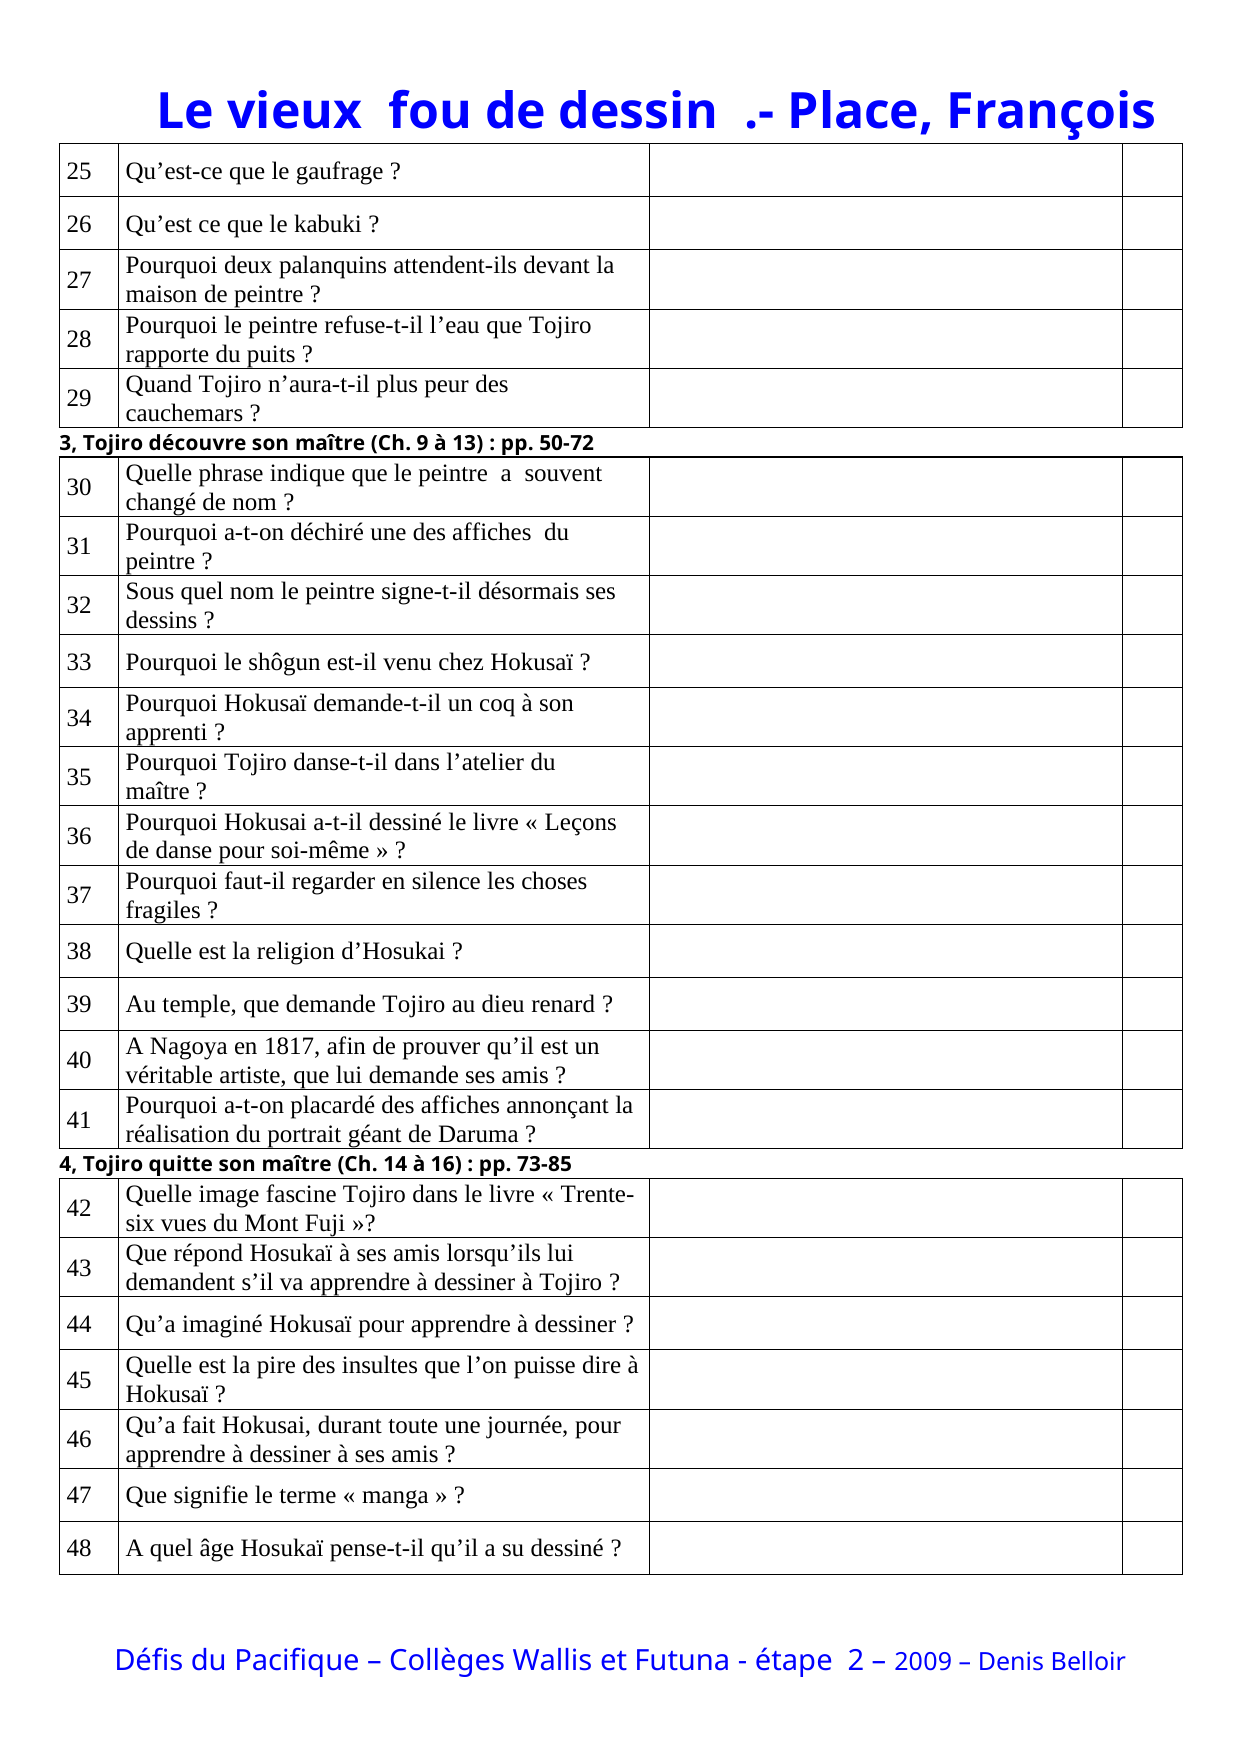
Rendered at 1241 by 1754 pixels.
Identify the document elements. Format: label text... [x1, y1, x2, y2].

table_cell [650, 1522, 1122, 1574]
table_cell [1123, 1350, 1182, 1408]
table_cell 32 [60, 576, 118, 634]
table_cell Pourquoi faut-il regarder en silence les choses fragiles ? [119, 866, 649, 924]
table_cell [650, 806, 1122, 864]
table_header [650, 1179, 1122, 1237]
table_cell 37 [60, 866, 118, 924]
table_cell [1123, 925, 1182, 977]
table_cell [650, 688, 1122, 746]
table_header Quelle phrase indique que le peintre a souvent changé de nom ? [119, 458, 649, 516]
table_cell 40 [60, 1031, 118, 1089]
table_cell [1123, 1090, 1182, 1148]
table_cell 29 [60, 369, 118, 427]
table_cell [1123, 1297, 1182, 1349]
table_cell 41 [60, 1090, 118, 1148]
table_cell Quelle est la religion d’Hosukai ? [119, 925, 649, 977]
table_cell Quand Tojiro n’aura-t-il plus peur des cauchemars ? [119, 369, 649, 427]
text 3, Tojiro découvre son maître (Ch. 9 à 13) : pp. 50-72 [59, 428, 1181, 456]
table_cell A Nagoya en 1817, afin de prouver qu’il est un véritable artiste, que lui demande ses amis ? [119, 1031, 649, 1089]
table_cell [1123, 747, 1182, 805]
table_cell A quel âge Hosukaï pense-t-il qu’il a su dessiné ? [119, 1522, 649, 1574]
table_cell 39 [60, 978, 118, 1030]
table_cell [650, 250, 1122, 308]
table_cell 43 [60, 1238, 118, 1296]
table_cell [650, 1469, 1122, 1521]
table_cell [650, 310, 1122, 368]
table_cell [1123, 517, 1182, 575]
table_cell Pourquoi a-t-on placardé des affiches annonçant la réalisation du portrait géant de Daruma ? [119, 1090, 649, 1148]
table_cell 34 [60, 688, 118, 746]
table_cell [1123, 806, 1182, 864]
table_cell Que signifie le terme « manga » ? [119, 1469, 649, 1521]
table_cell [650, 1031, 1122, 1089]
table_cell 44 [60, 1297, 118, 1349]
table_cell [650, 1238, 1122, 1296]
table_cell [650, 1350, 1122, 1408]
table_cell [650, 747, 1122, 805]
table_cell [1123, 197, 1182, 249]
table_cell [1123, 250, 1182, 308]
table_cell Que répond Hosukaï à ses amis lorsqu’ils lui demandent s’il va apprendre à dessiner à Tojiro ? [119, 1238, 649, 1296]
table_cell [650, 925, 1122, 977]
table_cell [650, 1297, 1122, 1349]
table_cell [650, 866, 1122, 924]
table_cell Qu’est-ce que le gaufrage ? [119, 144, 649, 196]
table_cell Pourquoi Hokusai a-t-il dessiné le livre « Leçons de danse pour soi-même » ? [119, 806, 649, 864]
table_cell Pourquoi le shôgun est-il venu chez Hokusaï ? [119, 635, 649, 687]
table_header [1123, 1179, 1182, 1237]
table_cell Pourquoi Tojiro danse-t-il dans l’atelier du maître ? [119, 747, 649, 805]
table_header 30 [60, 458, 118, 516]
table_header Quelle image fascine Tojiro dans le livre « Trente-six vues du Mont Fuji »? [119, 1179, 649, 1237]
table_cell Qu’a fait Hokusai, durant toute une journée, pour apprendre à dessiner à ses amis ? [119, 1410, 649, 1468]
table_cell 36 [60, 806, 118, 864]
table_cell 26 [60, 197, 118, 249]
table_cell 47 [60, 1469, 118, 1521]
table_cell [1123, 310, 1182, 368]
table_cell 28 [60, 310, 118, 368]
table_cell [650, 1410, 1122, 1468]
table_cell 25 [60, 144, 118, 196]
table_cell Au temple, que demande Tojiro au dieu renard ? [119, 978, 649, 1030]
table_header [1123, 458, 1182, 516]
table_cell [650, 197, 1122, 249]
table_cell 33 [60, 635, 118, 687]
table_cell Sous quel nom le peintre signe-t-il désormais ses dessins ? [119, 576, 649, 634]
table_cell Pourquoi deux palanquins attendent-ils devant la maison de peintre ? [119, 250, 649, 308]
table_header [650, 458, 1122, 516]
table_cell [1123, 978, 1182, 1030]
table_cell [650, 1090, 1122, 1148]
table_cell 35 [60, 747, 118, 805]
table_cell Pourquoi a-t-on déchiré une des affiches du peintre ? [119, 517, 649, 575]
table_cell 27 [60, 250, 118, 308]
table_cell Qu’a imaginé Hokusaï pour apprendre à dessiner ? [119, 1297, 649, 1349]
table_cell [650, 576, 1122, 634]
table_cell 38 [60, 925, 118, 977]
table_cell Pourquoi le peintre refuse-t-il l’eau que Tojiro rapporte du puits ? [119, 310, 649, 368]
table_cell [1123, 369, 1182, 427]
table_cell [1123, 576, 1182, 634]
table_cell [650, 635, 1122, 687]
table_cell 45 [60, 1350, 118, 1408]
table_cell [1123, 1469, 1182, 1521]
table_cell Quelle est la pire des insultes que l’on puisse dire à Hokusaï ? [119, 1350, 649, 1408]
table_cell [1123, 1410, 1182, 1468]
table_cell [1123, 1522, 1182, 1574]
table_cell 48 [60, 1522, 118, 1574]
table_cell Pourquoi Hokusaï demande-t-il un coq à son apprenti ? [119, 688, 649, 746]
table_header 42 [60, 1179, 118, 1237]
table_cell [650, 517, 1122, 575]
table_cell [650, 978, 1122, 1030]
table_cell [1123, 1031, 1182, 1089]
text 4, Tojiro quitte son maître (Ch. 14 à 16) : pp. 73-85 [59, 1149, 1181, 1178]
table_cell [1123, 866, 1182, 924]
table_cell [650, 369, 1122, 427]
table_cell [1123, 635, 1182, 687]
table_cell [1123, 144, 1182, 196]
table_cell 31 [60, 517, 118, 575]
table_cell 46 [60, 1410, 118, 1468]
table_cell Qu’est ce que le kabuki ? [119, 197, 649, 249]
table_cell [650, 144, 1122, 196]
table_cell [1123, 688, 1182, 746]
table_cell [1123, 1238, 1182, 1296]
